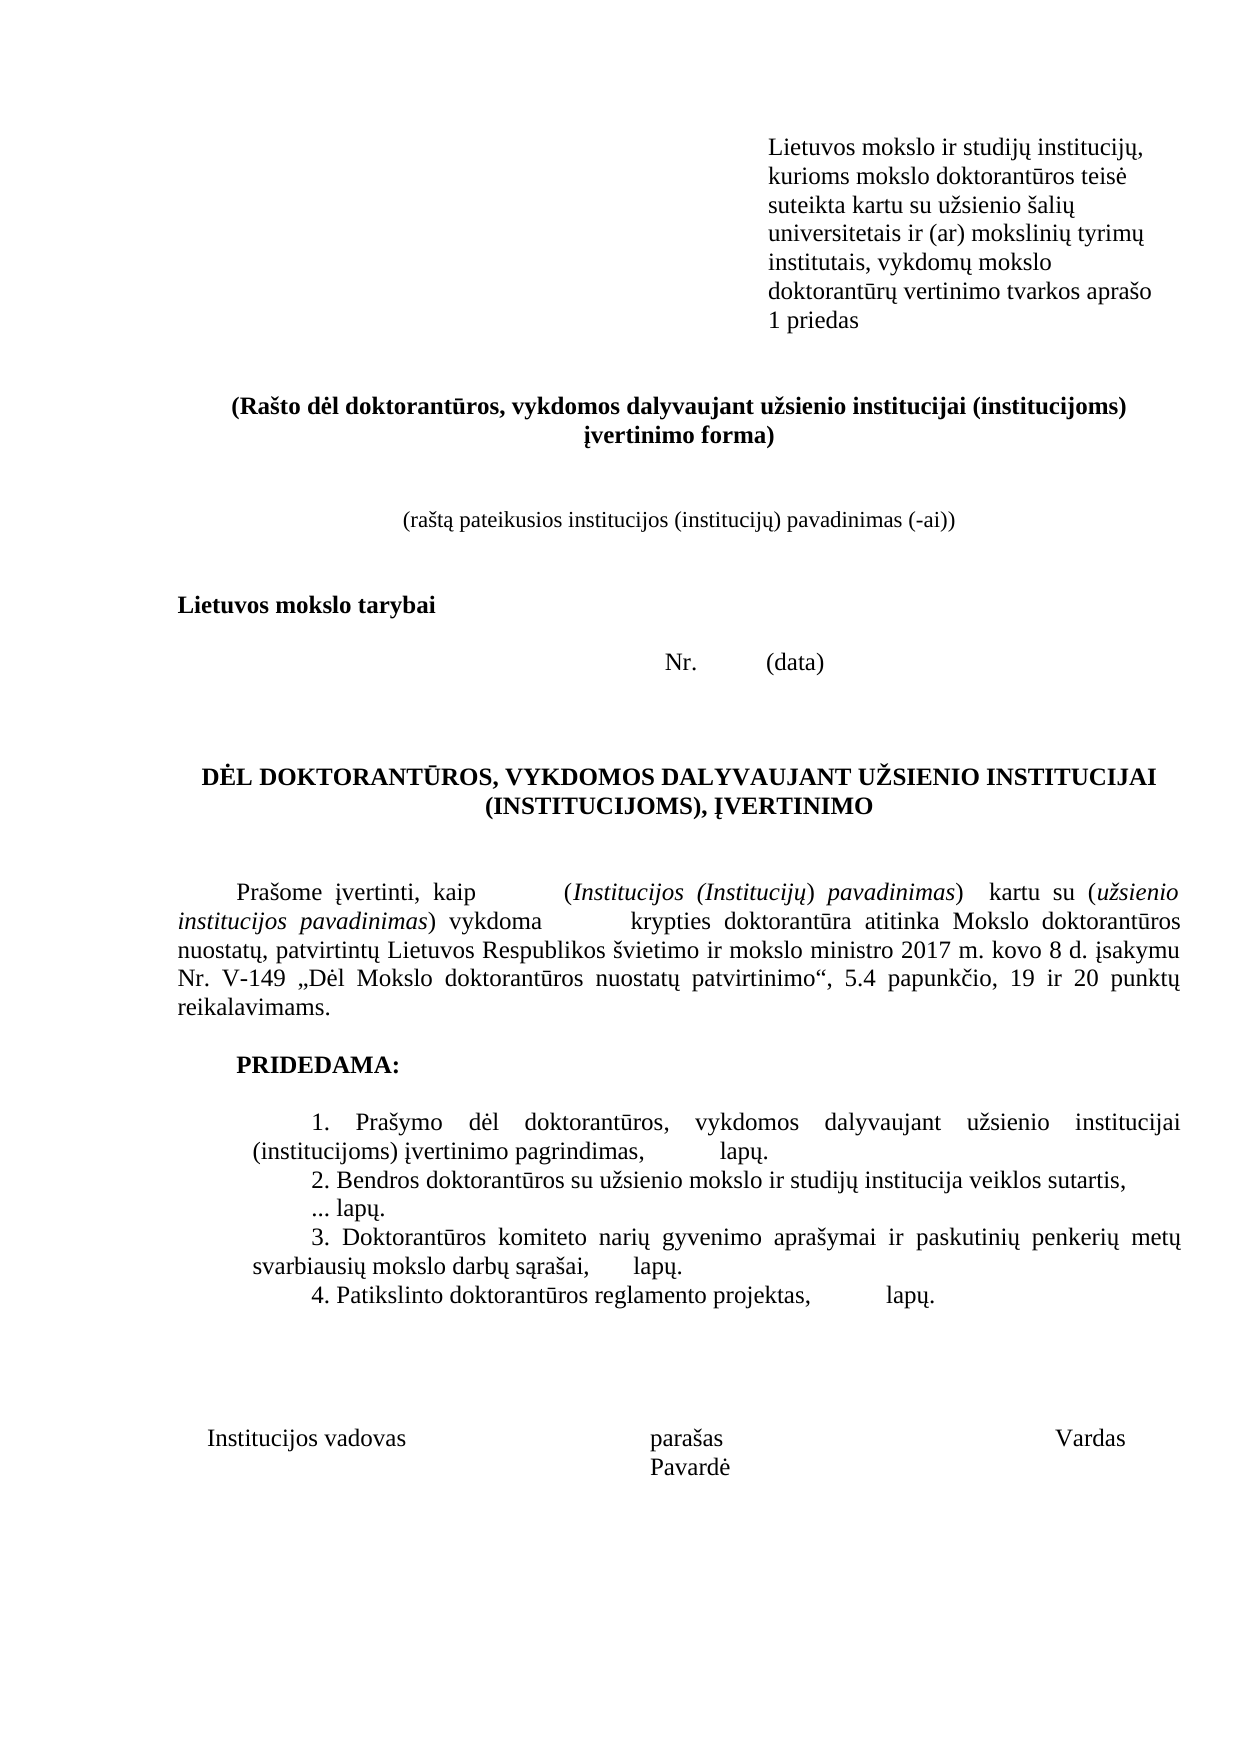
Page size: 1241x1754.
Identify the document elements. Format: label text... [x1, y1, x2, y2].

text PRIDEDAMA: [177, 1050, 1181, 1078]
text ... lapų. [252, 1193, 1181, 1222]
text Prašome įvertinti, kaip (Institucijos (Institucijų) pavadinimas) kartu su (užsienio institucijos pavadinimas) vykdoma krypties doktorantūra atitinka Mokslo doktorantūros nuostatų, patvirtintų Lietuvos Respublikos švietimo ir mokslo ministro 2017 m. kovo 8 d. įsakymu Nr. V-149 „Dėl Mokslo doktorantūros nuostatų patvirtinimo“, 5.4 papunkčio, 19 ir 20 punktų reikalavimams. [177, 877, 1181, 1021]
text (Rašto dėl doktorantūros, vykdomos dalyvaujant užsienio institucijai (institucijoms) įvertinimo forma) [177, 391, 1181, 448]
text DĖL DOKTORANTŪROS, VYKDOMOS DALYVAUJANT UŽSIENIO INSTITUCIJAI (INSTITUCIJOMS), ĮVERTINIMO [177, 762, 1181, 820]
text 4. Patikslinto doktorantūros reglamento projektas, lapų. [252, 1280, 1181, 1308]
text Lietuvos mokslo ir studijų institucijų, [768, 132, 1181, 161]
text 2. Bendros doktorantūros su užsienio mokslo ir studijų institucija veiklos sutartis, [252, 1165, 1181, 1193]
text 3. Doktorantūros komiteto narių gyvenimo aprašymai ir paskutinių penkerių metų svarbiausių mokslo darbų sąrašai, lapų. [252, 1222, 1181, 1280]
text suteikta kartu su užsienio šalių universitetais ir (ar) mokslinių tyrimų [768, 190, 1181, 247]
text doktorantūrų vertinimo tvarkos aprašo [768, 276, 1181, 305]
text (raštą pateikusios institucijos (institucijų) pavadinimas (-ai)) [177, 506, 1181, 532]
text kurioms mokslo doktorantūros teisė [768, 161, 1181, 190]
text Nr. (data) [664, 647, 1181, 676]
text Institucijos vadovas parašas Vardas Pavardė [207, 1423, 1181, 1481]
text 1. Prašymo dėl doktorantūros, vykdomos dalyvaujant užsienio institucijai (institucijoms) įvertinimo pagrindimas, lapų. [252, 1107, 1181, 1165]
text 1 priedas [768, 305, 1181, 333]
text Lietuvos mokslo tarybai [177, 590, 1181, 618]
text institutais, vykdomų mokslo [768, 247, 1181, 276]
